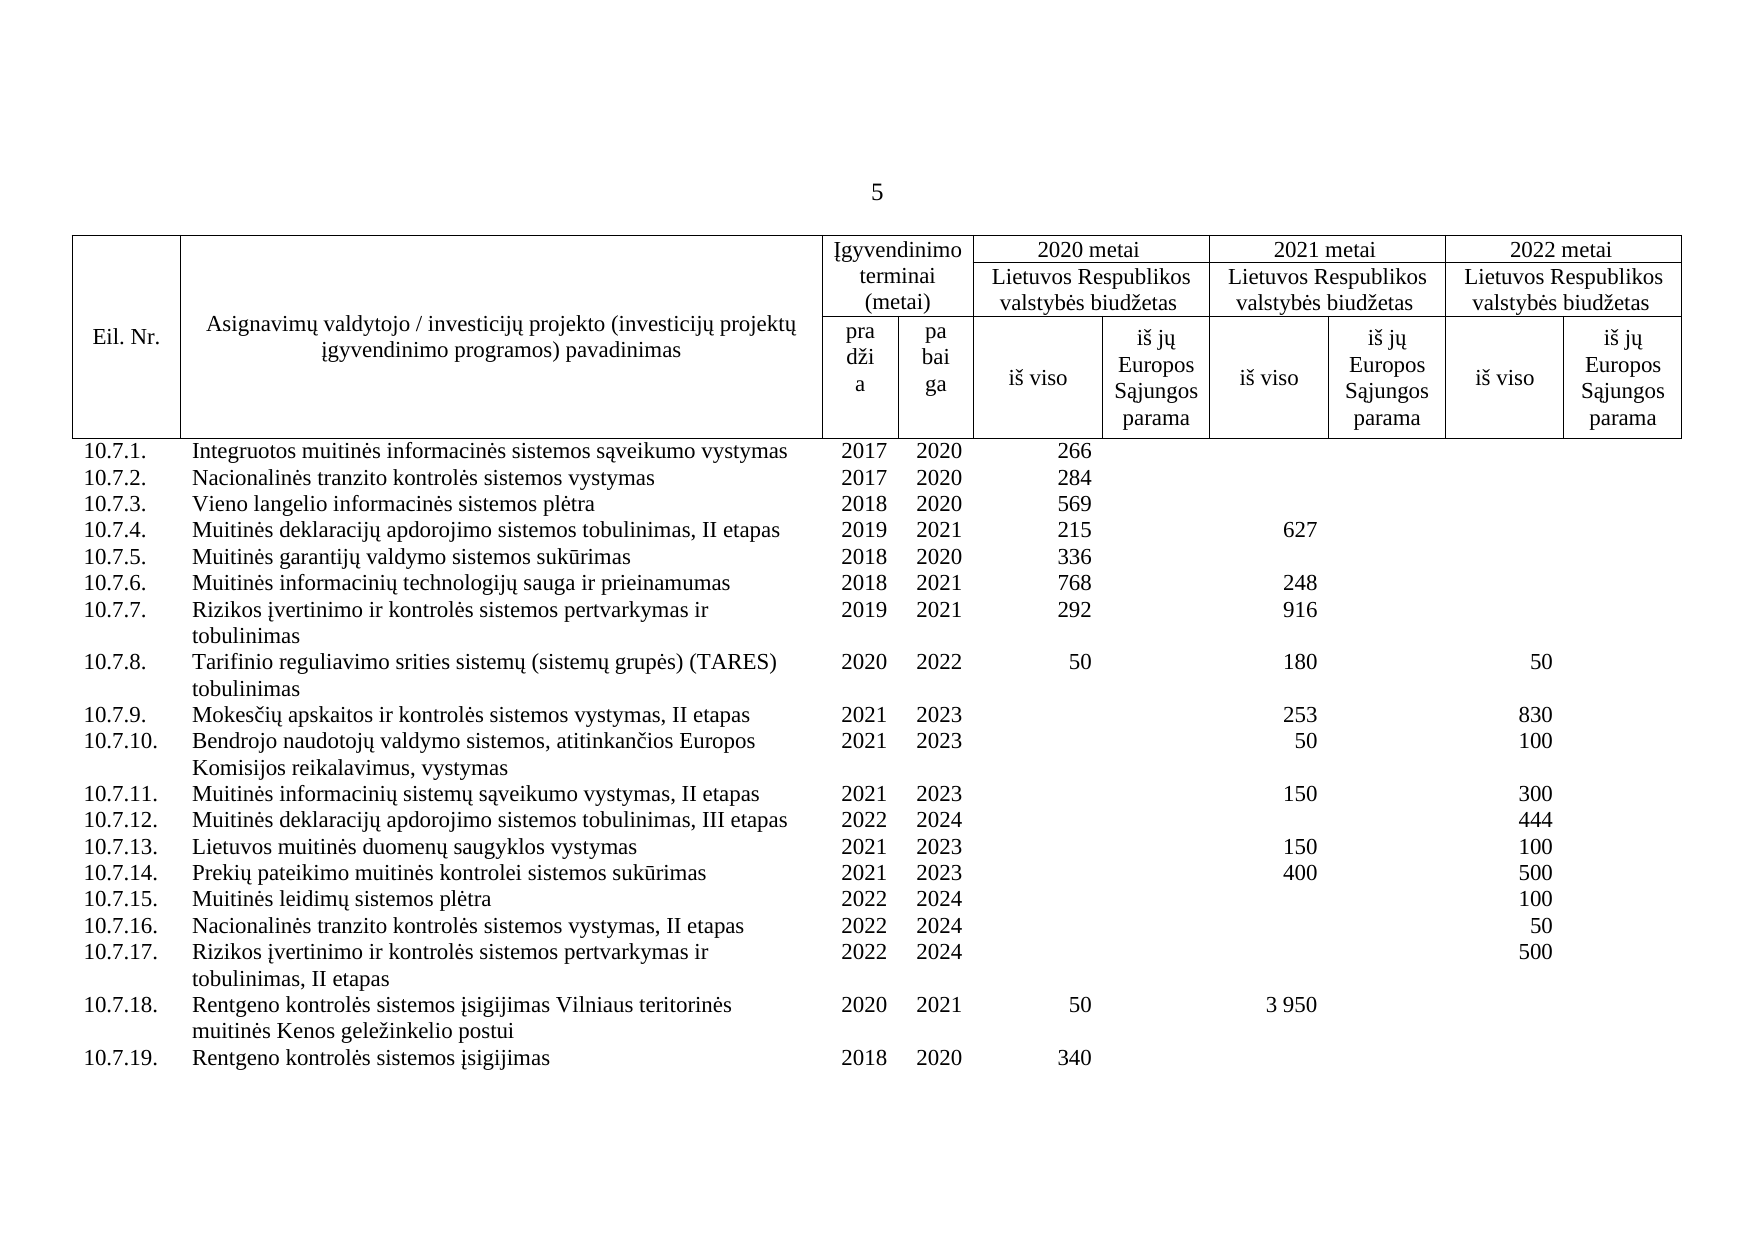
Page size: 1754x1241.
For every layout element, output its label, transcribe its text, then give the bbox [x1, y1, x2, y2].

table_cell 10.7.12. [72, 806, 181, 833]
table_cell 2021 [898, 569, 973, 596]
table_cell 500 [1446, 938, 1564, 991]
table_cell iš jų Europos Sąjungos parama [1564, 317, 1681, 437]
table_cell Rentgeno kontrolės sistemos įsigijimas [181, 1044, 822, 1070]
table_cell 916 [1209, 596, 1328, 648]
table_cell Nacionalinės tranzito kontrolės sistemos vystymas, II etapas [181, 912, 822, 938]
table_cell Tarifinio reguliavimo srities sistemų (sistemų grupės) (TARES) tobulinimas [181, 648, 822, 701]
table_cell [1446, 490, 1564, 517]
table_cell [1209, 912, 1328, 938]
table_cell 2020 [822, 991, 898, 1044]
table_cell 2024 [898, 912, 973, 938]
table_cell 400 [1209, 859, 1328, 886]
table_cell 10.7.2. [72, 464, 181, 490]
table_cell 10.7.5. [72, 543, 181, 569]
table_cell [1564, 543, 1682, 569]
table_cell 150 [1209, 780, 1328, 806]
table_cell [973, 728, 1103, 780]
table_cell [1103, 439, 1209, 464]
table_cell [1564, 464, 1682, 490]
table_cell [973, 938, 1103, 991]
table_cell Lietuvos Respublikos valstybės biudžetas [1210, 263, 1445, 316]
table_cell [1446, 991, 1564, 1044]
table_cell Rizikos įvertinimo ir kontrolės sistemos pertvarkymas ir tobulinimas, II etapas [181, 938, 822, 991]
table_cell 2023 [898, 833, 973, 859]
table_header 2021 metai [1210, 236, 1445, 262]
table_cell [1564, 701, 1682, 727]
table_cell Lietuvos Respublikos valstybės biudžetas [1446, 263, 1681, 316]
table_cell [973, 806, 1103, 833]
table_cell [1209, 1044, 1328, 1070]
table_cell 444 [1446, 806, 1564, 833]
table_cell 10.7.17. [72, 938, 181, 991]
table_cell 2017 [822, 464, 898, 490]
table_cell [1446, 543, 1564, 569]
table_cell [1103, 780, 1209, 806]
table_cell 10.7.13. [72, 833, 181, 859]
table_cell [973, 859, 1103, 886]
table_cell pabaiga [899, 317, 973, 437]
table_cell 2018 [822, 543, 898, 569]
table_cell [973, 833, 1103, 859]
table_cell 2022 [822, 806, 898, 833]
table_cell 2020 [898, 490, 973, 517]
table_cell [1564, 780, 1682, 806]
table_cell [1103, 490, 1209, 517]
table_cell 2021 [898, 517, 973, 543]
table_cell Bendrojo naudotojų valdymo sistemos, atitinkančios Europos Komisijos reikalavimus, vystymas [181, 728, 822, 780]
table_cell Rizikos įvertinimo ir kontrolės sistemos pertvarkymas ir tobulinimas [181, 596, 822, 648]
table_cell [1564, 439, 1682, 464]
table_cell Prekių pateikimo muitinės kontrolei sistemos sukūrimas [181, 859, 822, 886]
table_cell [1446, 517, 1564, 543]
table_cell [1564, 596, 1682, 648]
table_cell 2023 [898, 701, 973, 727]
table_cell 2024 [898, 938, 973, 991]
table_cell [1328, 938, 1446, 991]
table_cell iš viso [974, 317, 1102, 437]
table_cell [1564, 912, 1682, 938]
table_cell 180 [1209, 648, 1328, 701]
table_cell 2020 [898, 439, 973, 464]
table_cell 2021 [898, 991, 973, 1044]
table_cell 10.7.4. [72, 517, 181, 543]
table_cell [1328, 569, 1446, 596]
table_cell Lietuvos Respublikos valstybės biudžetas [974, 263, 1209, 316]
table_cell [1103, 938, 1209, 991]
table_cell 10.7.3. [72, 490, 181, 517]
table_cell 2023 [898, 780, 973, 806]
table_cell 336 [973, 543, 1103, 569]
table_header Eil. Nr. [73, 236, 180, 437]
table_cell 3 950 [1209, 991, 1328, 1044]
table_cell [1564, 938, 1682, 991]
table_cell [1328, 780, 1446, 806]
table_cell [1564, 648, 1682, 701]
table_cell 10.7.18. [72, 991, 181, 1044]
table_cell Muitinės deklaracijų apdorojimo sistemos tobulinimas, II etapas [181, 517, 822, 543]
table_cell [1328, 833, 1446, 859]
table_cell 10.7.15. [72, 886, 181, 912]
table_cell [1103, 701, 1209, 727]
table_cell 10.7.8. [72, 648, 181, 701]
table_cell iš viso [1210, 317, 1328, 437]
table_cell iš viso [1446, 317, 1563, 437]
table_header Asignavimų valdytojo / investicijų projekto (investicijų projektų įgyvendinimo programos) pavadinimas [181, 236, 822, 437]
table_header Įgyvendinimo terminai (metai) [823, 236, 973, 316]
table_cell 50 [973, 648, 1103, 701]
table_cell 2021 [822, 833, 898, 859]
table_cell [1103, 886, 1209, 912]
table_cell 150 [1209, 833, 1328, 859]
table_cell 2020 [898, 543, 973, 569]
table_cell 768 [973, 569, 1103, 596]
table_cell [1209, 938, 1328, 991]
table_cell 2020 [898, 464, 973, 490]
table_cell Mokesčių apskaitos ir kontrolės sistemos vystymas, II etapas [181, 701, 822, 727]
table_cell 830 [1446, 701, 1564, 727]
table_cell [1328, 464, 1446, 490]
table_cell 2024 [898, 806, 973, 833]
table_cell 10.7.9. [72, 701, 181, 727]
table_cell Rentgeno kontrolės sistemos įsigijimas Vilniaus teritorinės muitinės Kenos geležinkelio postui [181, 991, 822, 1044]
table_cell 2019 [822, 517, 898, 543]
table_cell Muitinės deklaracijų apdorojimo sistemos tobulinimas, III etapas [181, 806, 822, 833]
table_cell [1209, 886, 1328, 912]
table_cell [1446, 464, 1564, 490]
table_header 2020 metai [974, 236, 1209, 262]
table_cell iš jų Europos Sąjungos parama [1103, 317, 1209, 437]
table_cell [1564, 859, 1682, 886]
table_cell 2022 [822, 912, 898, 938]
table_cell [1564, 833, 1682, 859]
table_cell iš jų Europos Sąjungos parama [1329, 317, 1445, 437]
table_cell 2018 [822, 1044, 898, 1070]
table_cell [1328, 1044, 1446, 1070]
table_cell [1328, 912, 1446, 938]
table_cell [1209, 806, 1328, 833]
table_cell 2019 [822, 596, 898, 648]
table_cell [1328, 543, 1446, 569]
table_cell 10.7.11. [72, 780, 181, 806]
table_cell Muitinės informacinių sistemų sąveikumo vystymas, II etapas [181, 780, 822, 806]
table_cell 2021 [822, 780, 898, 806]
table_cell [973, 701, 1103, 727]
table_cell [1564, 1044, 1682, 1070]
table_cell 266 [973, 439, 1103, 464]
table_cell [1103, 806, 1209, 833]
table_cell 10.7.1. [72, 439, 181, 464]
table_cell [1328, 596, 1446, 648]
table_cell [1328, 886, 1446, 912]
table_cell [1103, 991, 1209, 1044]
table_cell [1103, 596, 1209, 648]
table_cell Integruotos muitinės informacinės sistemos sąveikumo vystymas [181, 439, 822, 464]
table_cell 10.7.14. [72, 859, 181, 886]
table_cell [973, 912, 1103, 938]
table_cell 2022 [898, 648, 973, 701]
table_cell [1446, 569, 1564, 596]
table_cell [1103, 728, 1209, 780]
table_cell [1209, 439, 1328, 464]
table_cell 2018 [822, 490, 898, 517]
table_cell 2020 [822, 648, 898, 701]
table_cell 100 [1446, 886, 1564, 912]
table_cell Muitinės leidimų sistemos plėtra [181, 886, 822, 912]
table_cell [1564, 991, 1682, 1044]
table_cell 292 [973, 596, 1103, 648]
table_cell [1446, 596, 1564, 648]
table_cell 569 [973, 490, 1103, 517]
table_cell 10.7.10. [72, 728, 181, 780]
table_cell 2023 [898, 728, 973, 780]
table_cell 2024 [898, 886, 973, 912]
table_cell 340 [973, 1044, 1103, 1070]
table_cell [1564, 490, 1682, 517]
table_cell [1103, 648, 1209, 701]
table_cell [1446, 439, 1564, 464]
table_cell [1328, 517, 1446, 543]
table_cell [1564, 517, 1682, 543]
table_cell 100 [1446, 728, 1564, 780]
table_cell 50 [1446, 912, 1564, 938]
table_cell [1103, 833, 1209, 859]
table_cell 2022 [822, 886, 898, 912]
table_cell [1103, 464, 1209, 490]
table_cell pradžia [823, 317, 898, 437]
table_cell 50 [973, 991, 1103, 1044]
table_cell [1103, 1044, 1209, 1070]
table_cell [1103, 569, 1209, 596]
table_cell [1564, 728, 1682, 780]
table_cell Nacionalinės tranzito kontrolės sistemos vystymas [181, 464, 822, 490]
table_cell 2017 [822, 439, 898, 464]
table_cell 2023 [898, 859, 973, 886]
table_cell [1209, 543, 1328, 569]
table_cell 300 [1446, 780, 1564, 806]
table_cell [1564, 886, 1682, 912]
table_cell 627 [1209, 517, 1328, 543]
table_cell 10.7.19. [72, 1044, 181, 1070]
table_cell [1209, 490, 1328, 517]
table_cell [1103, 912, 1209, 938]
table_cell 2018 [822, 569, 898, 596]
table_cell 10.7.16. [72, 912, 181, 938]
table_cell 50 [1446, 648, 1564, 701]
table_cell [1209, 464, 1328, 490]
table_cell [1328, 439, 1446, 464]
table_cell 248 [1209, 569, 1328, 596]
table_cell 10.7.7. [72, 596, 181, 648]
table_cell 2020 [898, 1044, 973, 1070]
table_cell 284 [973, 464, 1103, 490]
table_cell [1328, 806, 1446, 833]
table_cell [1328, 859, 1446, 886]
table_cell 215 [973, 517, 1103, 543]
table_cell [1328, 991, 1446, 1044]
table_cell [1564, 569, 1682, 596]
table_cell 2021 [822, 859, 898, 886]
table_cell [1328, 701, 1446, 727]
table_cell [1103, 859, 1209, 886]
table_cell [1328, 728, 1446, 780]
table_cell 2021 [822, 728, 898, 780]
table_cell [973, 780, 1103, 806]
table_cell 50 [1209, 728, 1328, 780]
table_cell Lietuvos muitinės duomenų saugyklos vystymas [181, 833, 822, 859]
table_cell [1446, 1044, 1564, 1070]
table_cell [1103, 543, 1209, 569]
table_cell [973, 886, 1103, 912]
table_cell [1328, 648, 1446, 701]
table_cell [1103, 517, 1209, 543]
table_cell [1328, 490, 1446, 517]
table_cell 2021 [898, 596, 973, 648]
table_cell 10.7.6. [72, 569, 181, 596]
table_cell 2022 [822, 938, 898, 991]
table_cell [1564, 806, 1682, 833]
table_header 2022 metai [1446, 236, 1681, 262]
table_cell Muitinės garantijų valdymo sistemos sukūrimas [181, 543, 822, 569]
table_cell 253 [1209, 701, 1328, 727]
table_cell 100 [1446, 833, 1564, 859]
table_cell 500 [1446, 859, 1564, 886]
table_cell 2021 [822, 701, 898, 727]
table_cell Muitinės informacinių technologijų sauga ir prieinamumas [181, 569, 822, 596]
table_cell Vieno langelio informacinės sistemos plėtra [181, 490, 822, 517]
